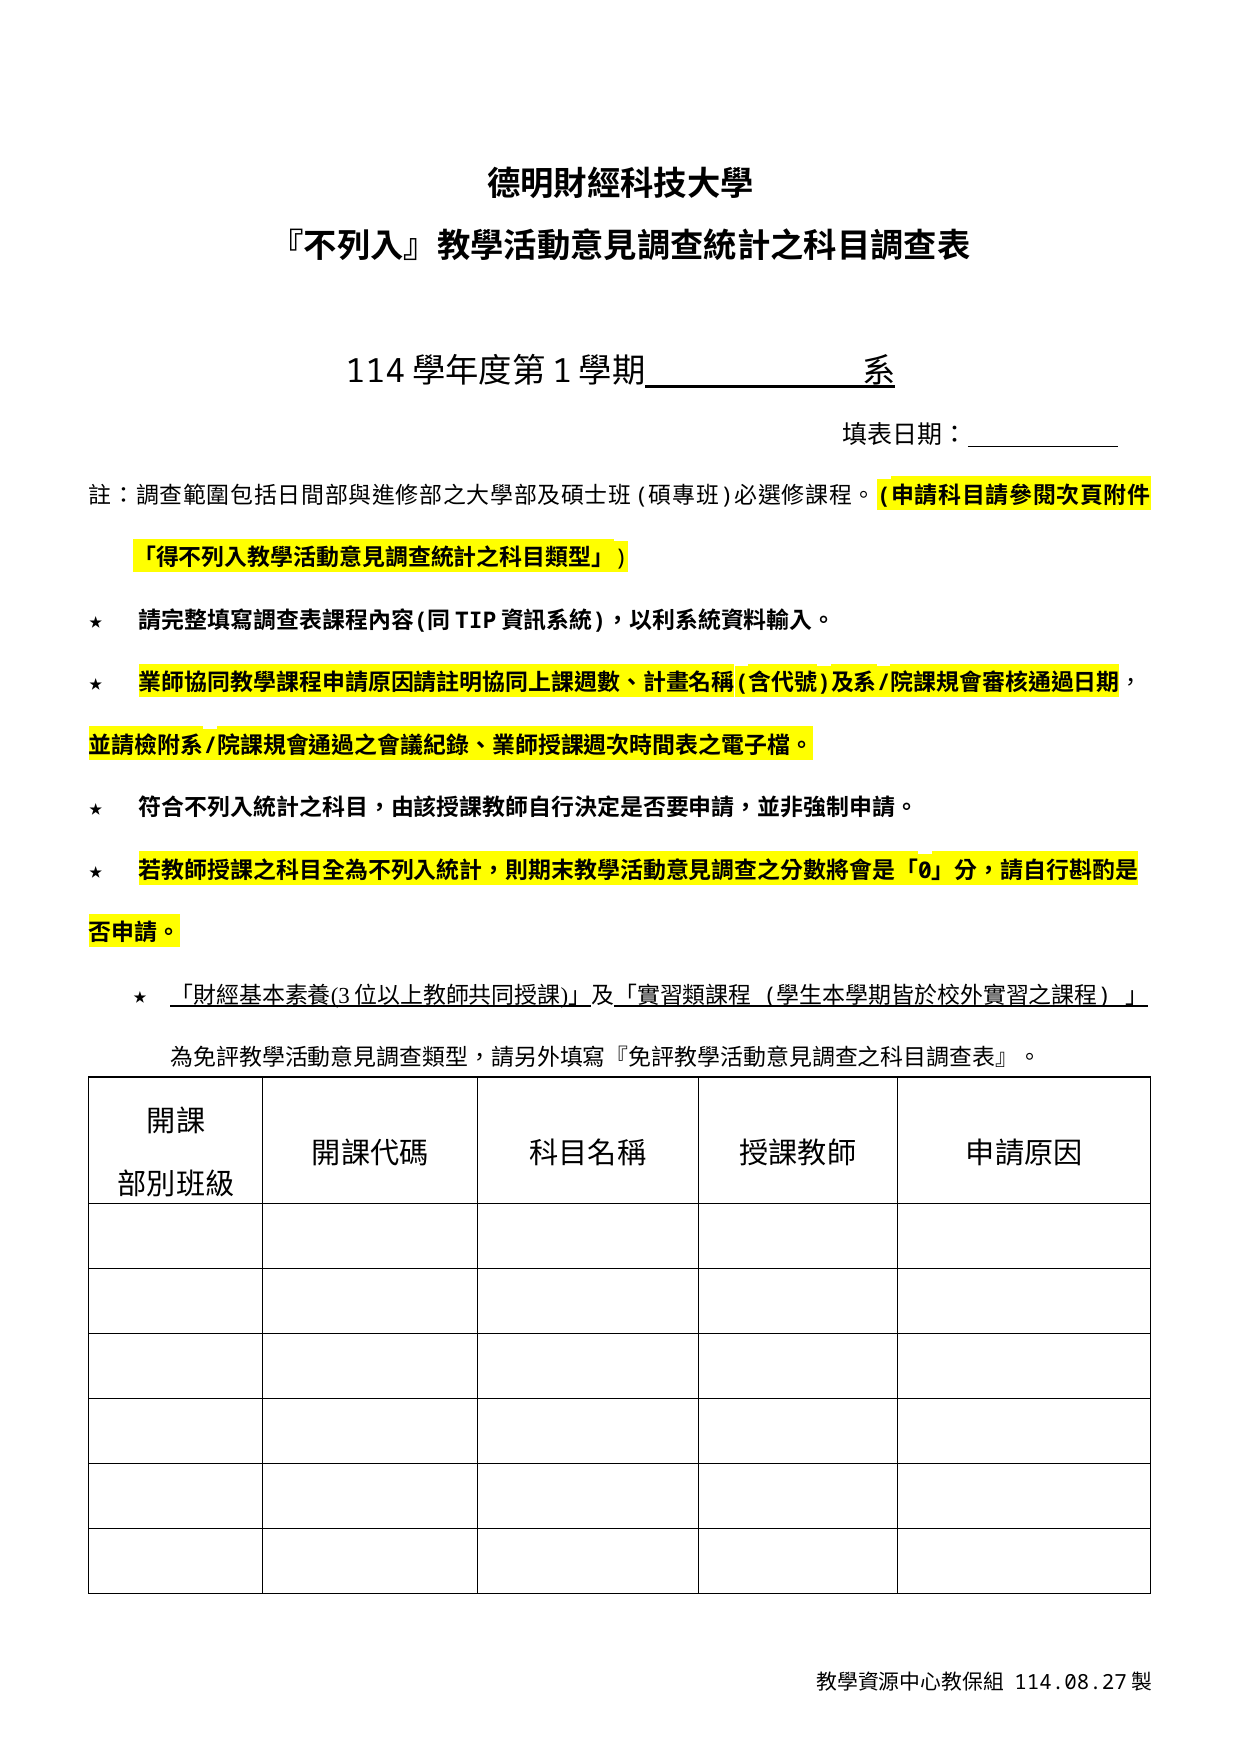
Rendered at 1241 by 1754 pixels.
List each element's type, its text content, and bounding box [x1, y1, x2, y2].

table_cell [263, 1529, 477, 1592]
text 註：調查範圍包括日間部與進修部之大學部及碩士班(碩專班)必選修課程。(申請科目請參閱次頁附件「得不列入教學活動意見調查統計之科目類型」) [89, 451, 1152, 576]
table_cell [89, 1464, 262, 1527]
table_cell [478, 1204, 698, 1267]
table_cell [478, 1399, 698, 1462]
table_header 授課教師 [699, 1078, 897, 1202]
table_cell [89, 1399, 262, 1462]
text 114學年度第1學期 系 [89, 326, 1152, 389]
table_cell [898, 1334, 1150, 1397]
table_cell [898, 1464, 1150, 1527]
text 填表日期： [89, 389, 1152, 451]
table_cell [699, 1399, 897, 1462]
table_cell [699, 1529, 897, 1592]
table_cell [478, 1464, 698, 1527]
table_cell [263, 1269, 477, 1332]
table_cell [699, 1204, 897, 1267]
table_cell [478, 1529, 698, 1592]
table_cell [263, 1399, 477, 1462]
table_cell [699, 1269, 897, 1332]
list 「財經基本素養(3位以上教師共同授課)」及「實習類課程 (學生本學期皆於校外實習之課程) 」為免評教學活動意見調查類型，請另外填寫『免評教學活動意見調查之科目調查表』。 [133, 951, 1152, 1076]
table_cell [898, 1269, 1150, 1332]
table_cell [89, 1204, 262, 1267]
list 業師協同教學課程申請原因請註明協同上課週數、計畫名稱(含代號)及系/院課規會審核通過日期，並請檢附系/院課規會通過之會議紀錄、業師授課週次時間表之電子檔。 [89, 639, 1152, 764]
table_cell [699, 1334, 897, 1397]
table_cell [89, 1334, 262, 1397]
list 符合不列入統計之科目，由該授課教師自行決定是否要申請，並非強制申請。 [89, 764, 1152, 826]
table_cell [898, 1399, 1150, 1462]
list 若教師授課之科目全為不列入統計，則期末教學活動意見調查之分數將會是「0」分，請自行斟酌是否申請。 [89, 826, 1152, 951]
text 德明財經科技大學 [89, 139, 1152, 201]
table_cell [478, 1269, 698, 1332]
list 請完整填寫調查表課程內容(同TIP資訊系統)，以利系統資料輸入。 [89, 576, 1152, 639]
table_cell [263, 1464, 477, 1527]
table_cell [898, 1529, 1150, 1592]
table_cell [89, 1269, 262, 1332]
text 『不列入』教學活動意見調查統計之科目調查表 [89, 201, 1152, 264]
table_header 開課代碼 [263, 1078, 477, 1202]
table_cell [699, 1464, 897, 1527]
table_cell [478, 1334, 698, 1397]
table_cell [89, 1529, 262, 1592]
table_header 科目名稱 [478, 1078, 698, 1202]
table_cell [263, 1204, 477, 1267]
table_header 開課 部別班級 [89, 1078, 262, 1202]
table_header 申請原因 [898, 1078, 1150, 1202]
table_cell [898, 1204, 1150, 1267]
table_cell [263, 1334, 477, 1397]
